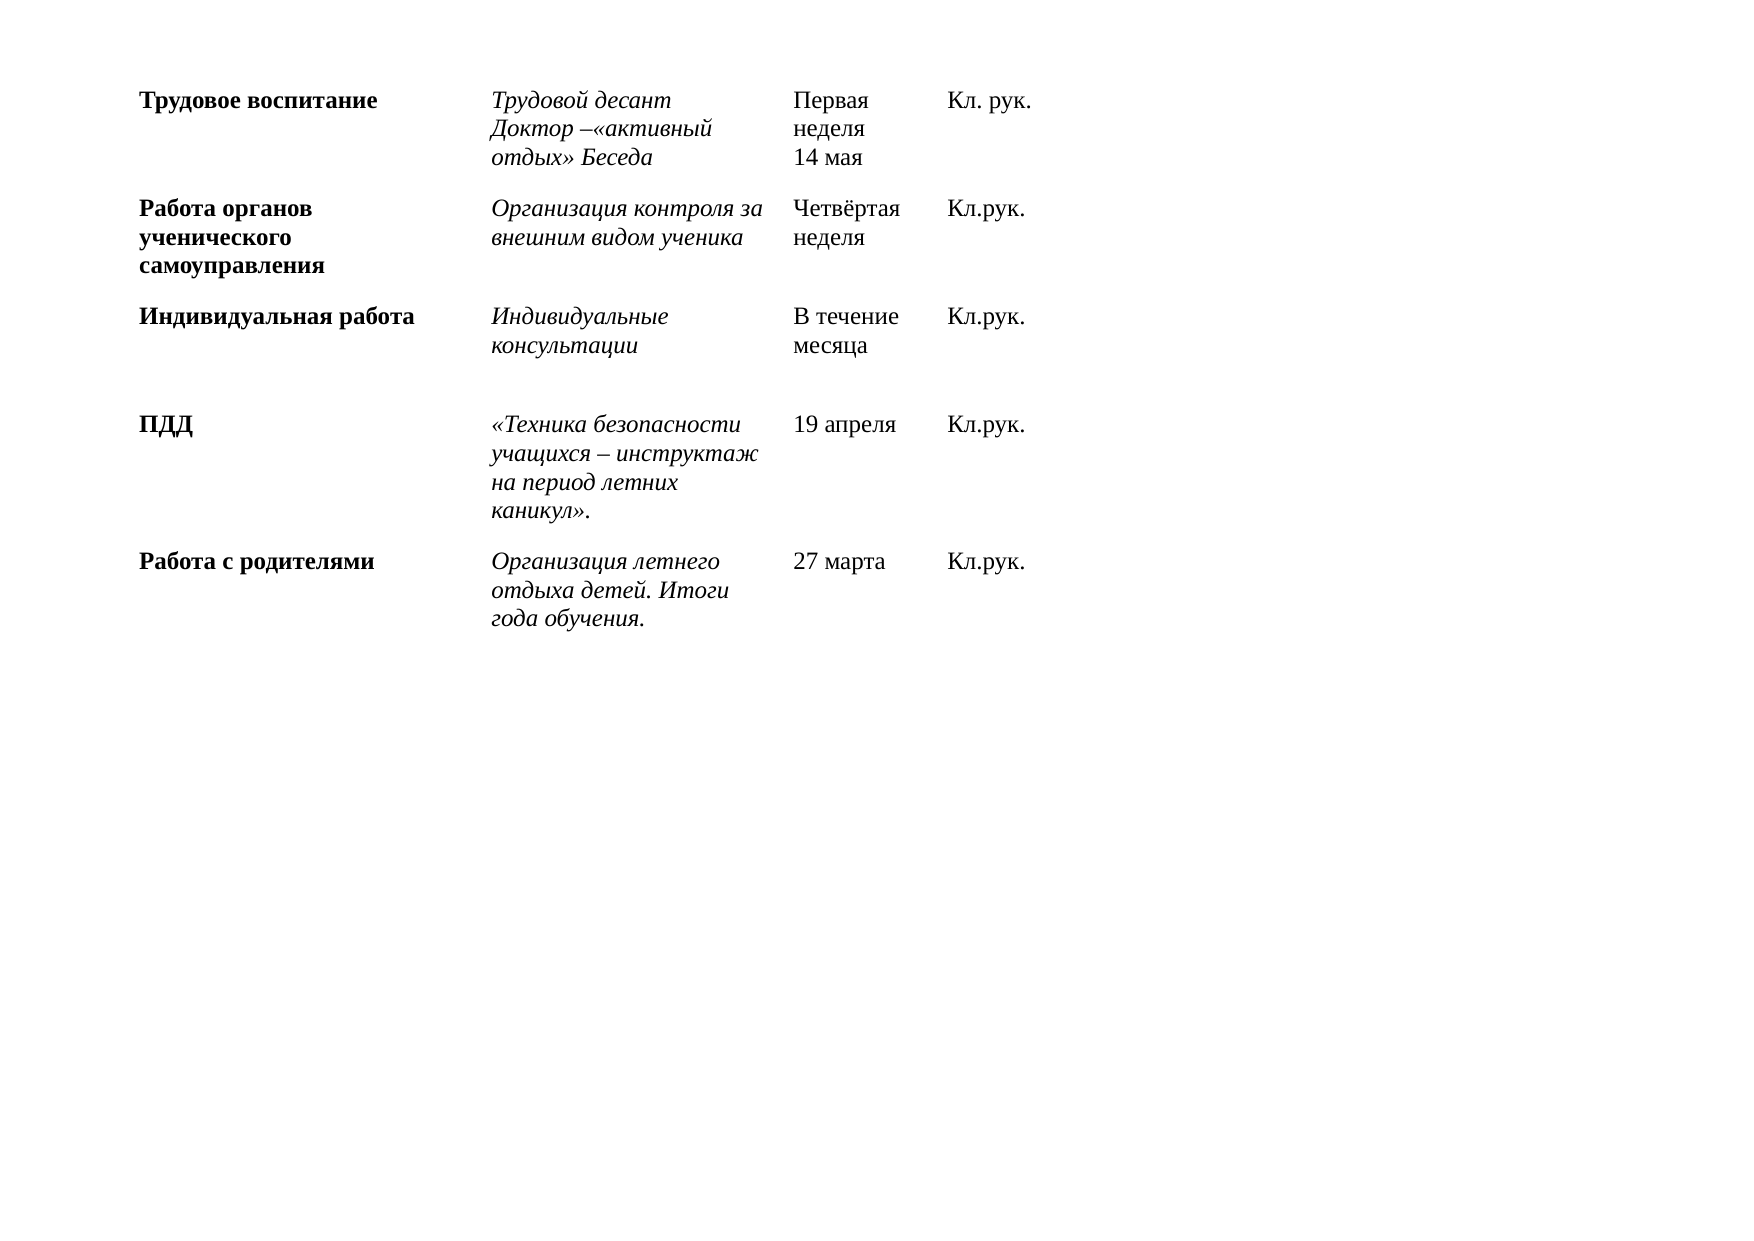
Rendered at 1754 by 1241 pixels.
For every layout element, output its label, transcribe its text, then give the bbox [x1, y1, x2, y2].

table_cell В течение месяца [782, 290, 936, 398]
table_cell Трудовой десант Доктор –«активный отдых» Беседа [480, 74, 782, 182]
table_cell 27 марта [782, 535, 936, 643]
table_cell Четвёртая неделя [782, 182, 936, 290]
table_cell Работа с родителями [128, 535, 480, 643]
table_cell ПДД [128, 398, 480, 535]
table_cell Кл. рук. [936, 74, 1132, 182]
table_cell Первая неделя 14 мая [782, 74, 936, 182]
table_cell Кл.рук. [936, 182, 1132, 290]
table_cell Кл.рук. [936, 535, 1132, 643]
table_cell Кл.рук. [936, 290, 1132, 398]
table_cell Организация летнего отдыха детей. Итоги года обучения. [480, 535, 782, 643]
table_cell «Техника безопасности учащихся – инструктаж на период летних каникул». [480, 398, 782, 535]
table_cell Индивидуальная работа [128, 290, 480, 398]
table_cell Трудовое воспитание [128, 74, 480, 182]
table_cell Организация контроля за внешним видом ученика [480, 182, 782, 290]
table_cell Кл.рук. [936, 398, 1132, 535]
table_cell Индивидуальные консультации [480, 290, 782, 398]
table_cell 19 апреля [782, 398, 936, 535]
table_cell Работа органов ученического самоуправления [128, 182, 480, 290]
